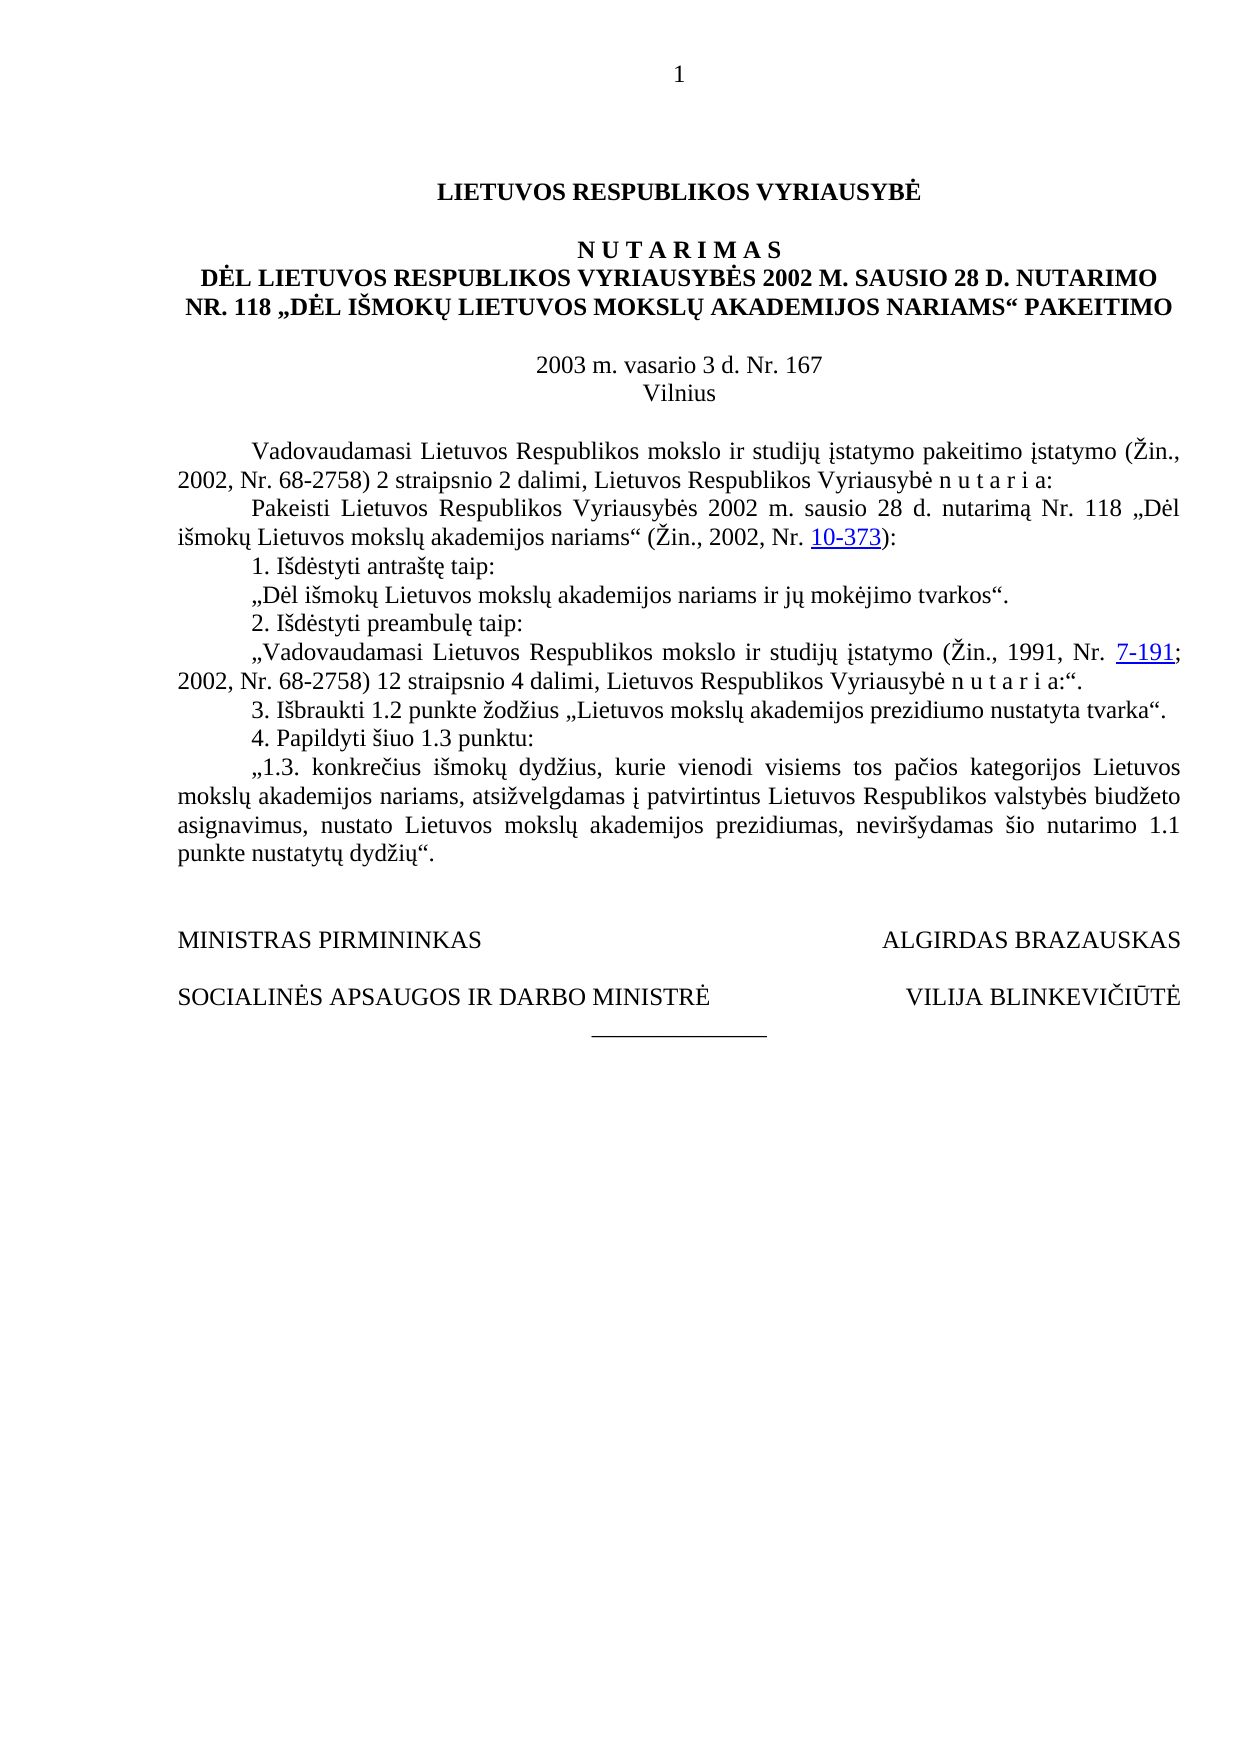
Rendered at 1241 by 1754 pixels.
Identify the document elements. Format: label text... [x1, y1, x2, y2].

text N U T A R I M A S [177, 235, 1181, 263]
text Vilnius [177, 378, 1181, 407]
text „Vadovaudamasi Lietuvos Respublikos mokslo ir studijų įstatymo (Žin., 1991, Nr. 7-191; 2002, Nr. 68-2758) 12 straipsnio 4 dalimi, Lietuvos Respublikos Vyriausybė nutaria:“. [177, 637, 1181, 695]
text 4. Papildyti šiuo 1.3 punktu: [177, 723, 1181, 752]
text 3. Išbraukti 1.2 punkte žodžius „Lietuvos mokslų akademijos prezidiumo nustatyta tvarka“. [177, 695, 1181, 723]
text 2003 m. vasario 3 d. Nr. 167 [177, 350, 1181, 378]
text 2. Išdėstyti preambulę taip: [177, 608, 1181, 637]
text 1. Išdėstyti antraštę taip: [177, 551, 1181, 580]
text MINISTRAS PIRMININKAS ALGIRDAS BRAZAUSKAS [177, 925, 1181, 953]
text Pakeisti Lietuvos Respublikos Vyriausybės 2002 m. sausio 28 d. nutarimą Nr. 118 „Dėl išmokų Lietuvos mokslų akademijos nariams“ (Žin., 2002, Nr. 10-373): [177, 493, 1181, 551]
text DĖL LIETUVOS RESPUBLIKOS VYRIAUSYBĖS 2002 M. SAUSIO 28 D. NUTARIMO NR. 118 „DĖL IŠMOKŲ LIETUVOS MOKSLŲ AKADEMIJOS NARIAMS“ PAKEITIMO [177, 263, 1181, 321]
text „Dėl išmokų Lietuvos mokslų akademijos nariams ir jų mokėjimo tvarkos“. [177, 580, 1181, 608]
text ______________ [177, 1011, 1181, 1040]
text LIETUVOS RESPUBLIKOS VYRIAUSYBĖ [177, 177, 1181, 206]
text „1.3. konkrečius išmokų dydžius, kurie vienodi visiems tos pačios kategorijos Lietuvos mokslų akademijos nariams, atsižvelgdamas į patvirtintus Lietuvos Respublikos valstybės biudžeto asignavimus, nustato Lietuvos mokslų akademijos prezidiumas, neviršydamas šio nutarimo 1.1 punkte nustatytų dydžių“. [177, 752, 1181, 867]
text SOCIALINĖS APSAUGOS IR DARBO MINISTRĖ VILIJA BLINKEVIČIŪTĖ [177, 982, 1181, 1011]
text Vadovaudamasi Lietuvos Respublikos mokslo ir studijų įstatymo pakeitimo įstatymo (Žin., 2002, Nr. 68-2758) 2 straipsnio 2 dalimi, Lietuvos Respublikos Vyriausybė nutaria: [177, 436, 1181, 493]
